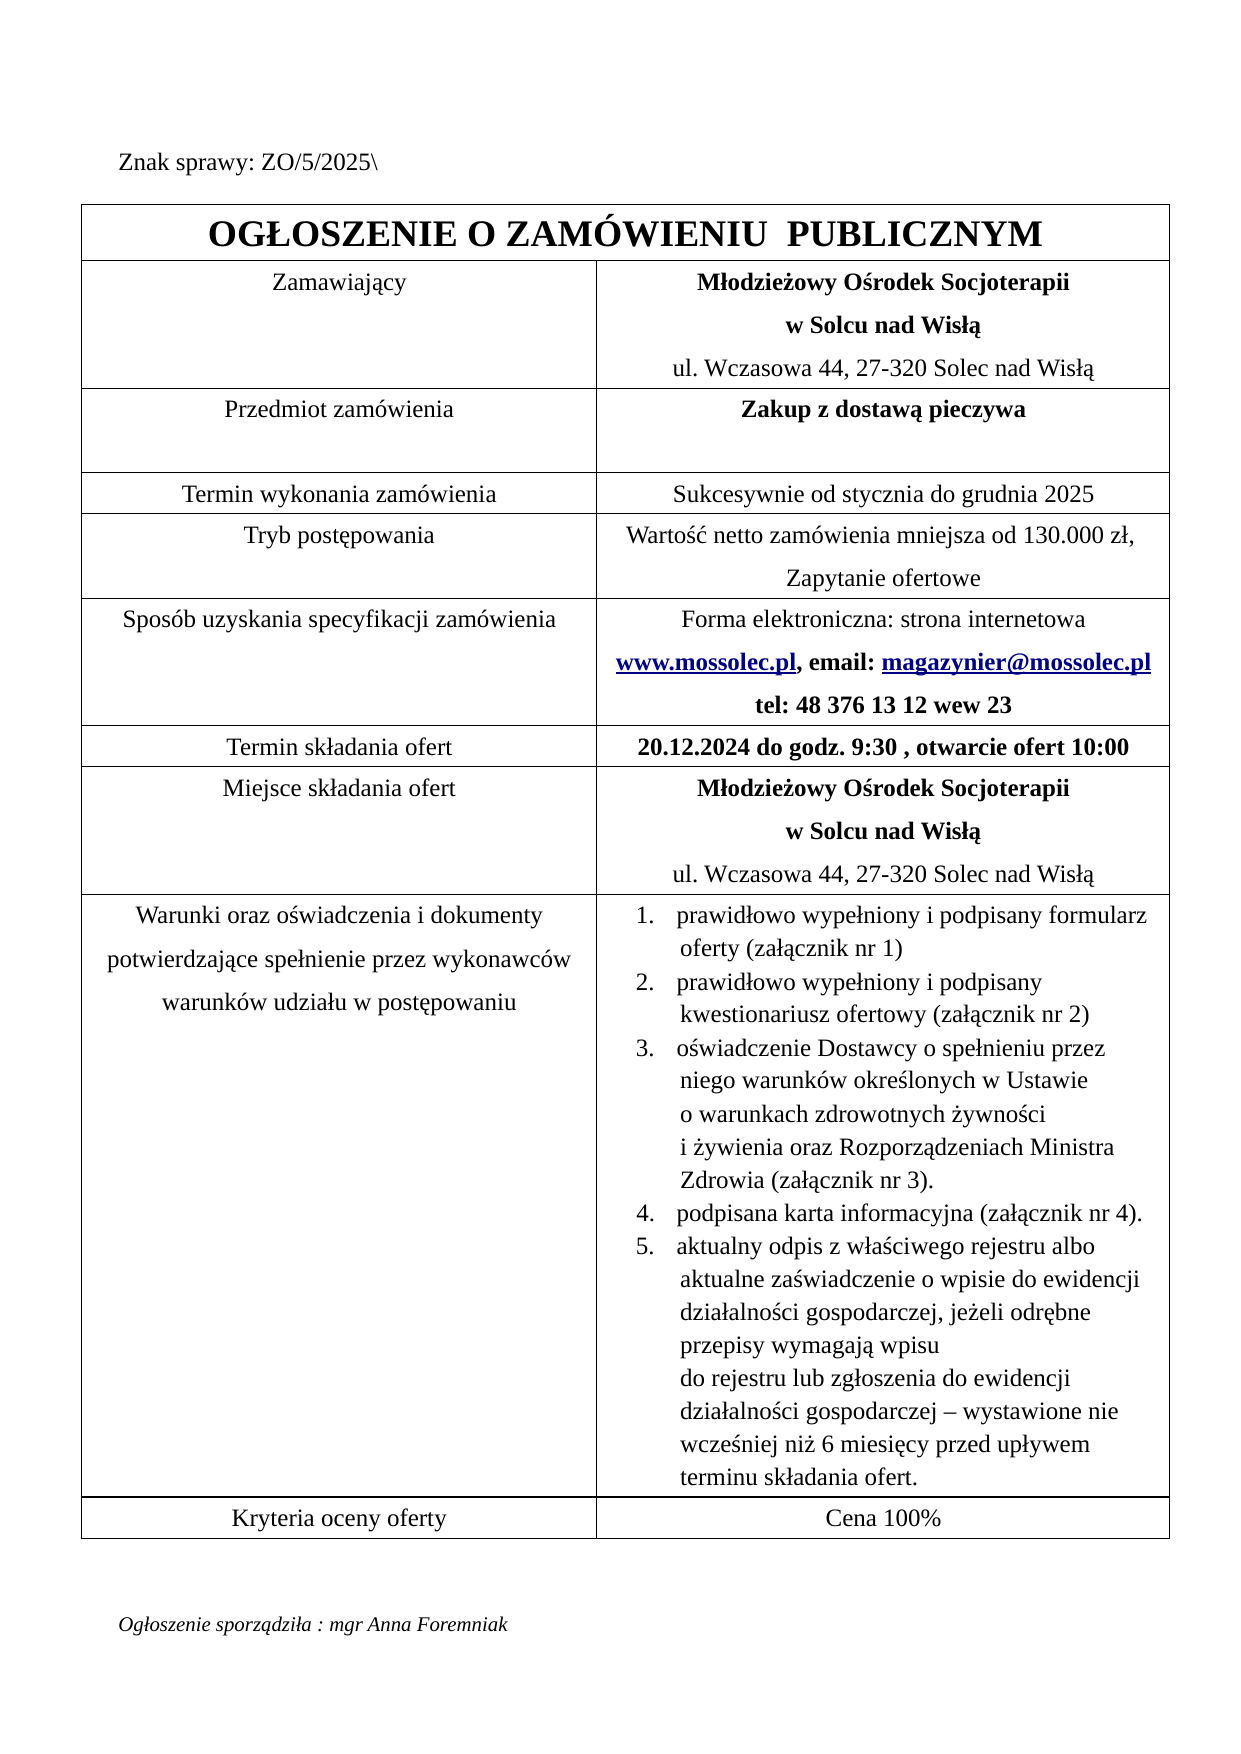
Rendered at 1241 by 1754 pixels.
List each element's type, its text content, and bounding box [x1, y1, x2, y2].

table_cell 20.12.2024 do godz. 9:30 , otwarcie ofert 10:00 [597, 726, 1169, 766]
table_cell Przedmiot zamówienia [82, 389, 596, 472]
table_cell Sukcesywnie od stycznia do grudnia 2025 [597, 473, 1169, 513]
table_header OGŁOSZENIE O ZAMÓWIENIU PUBLICZNYM [82, 205, 1169, 260]
table_cell Warunki oraz oświadczenia i dokumenty potwierdzające spełnienie przez wykonawców warunków udziału w postępowaniu [82, 895, 596, 1496]
table_cell Młodzieżowy Ośrodek Socjoterapii w Solcu nad Wisłą ul. Wczasowa 44, 27-320 Solec nad Wisłą [597, 767, 1169, 894]
table_cell Miejsce składania ofert [82, 767, 596, 894]
table_cell Młodzieżowy Ośrodek Socjoterapii w Solcu nad Wisłą ul. Wczasowa 44, 27-320 Solec nad Wisłą [597, 261, 1169, 387]
table_cell Kryteria oceny oferty [82, 1498, 596, 1538]
table_cell Sposób uzyskania specyfikacji zamówienia [82, 599, 596, 725]
table_cell Tryb postępowania [82, 514, 596, 597]
table_cell Zamawiający [82, 261, 596, 387]
table_cell Zakup z dostawą pieczywa [597, 389, 1169, 472]
table_cell prawidłowo wypełniony i podpisany formularz oferty (załącznik nr 1) prawidłowo wypełniony i podpisany kwestionariusz ofertowy (załącznik nr 2) oświadczenie Dostawcy o spełnieniu przez niego warunków określonych w Ustawie o warunkach zdrowotnych żywności i żywienia oraz Rozporządzeniach Ministra Zdrowia (załącznik nr 3). podpisana karta informacyjna (załącznik nr 4). aktualny odpis z właściwego rejestru albo aktualne zaświadczenie o wpisie do ewidencji działalności gospodarczej, jeżeli odrębne przepisy wymagają wpisu do rejestru lub zgłoszenia do ewidencji działalności gospodarczej – wystawione nie wcześniej niż 6 miesięcy przed upływem terminu składania ofert. [597, 895, 1169, 1496]
text Znak sprawy: ZO/5/2025\ [118, 147, 1122, 176]
table_cell Wartość netto zamówienia mniejsza od 130.000 zł, Zapytanie ofertowe [597, 514, 1169, 597]
table_cell Termin składania ofert [82, 726, 596, 766]
table_cell Cena 100% [597, 1498, 1169, 1538]
table_cell Forma elektroniczna: strona internetowa www.mossolec.pl, email: magazynier@mossolec.pl tel: 48 376 13 12 wew 23 [597, 599, 1169, 725]
table_cell Termin wykonania zamówienia [82, 473, 596, 513]
